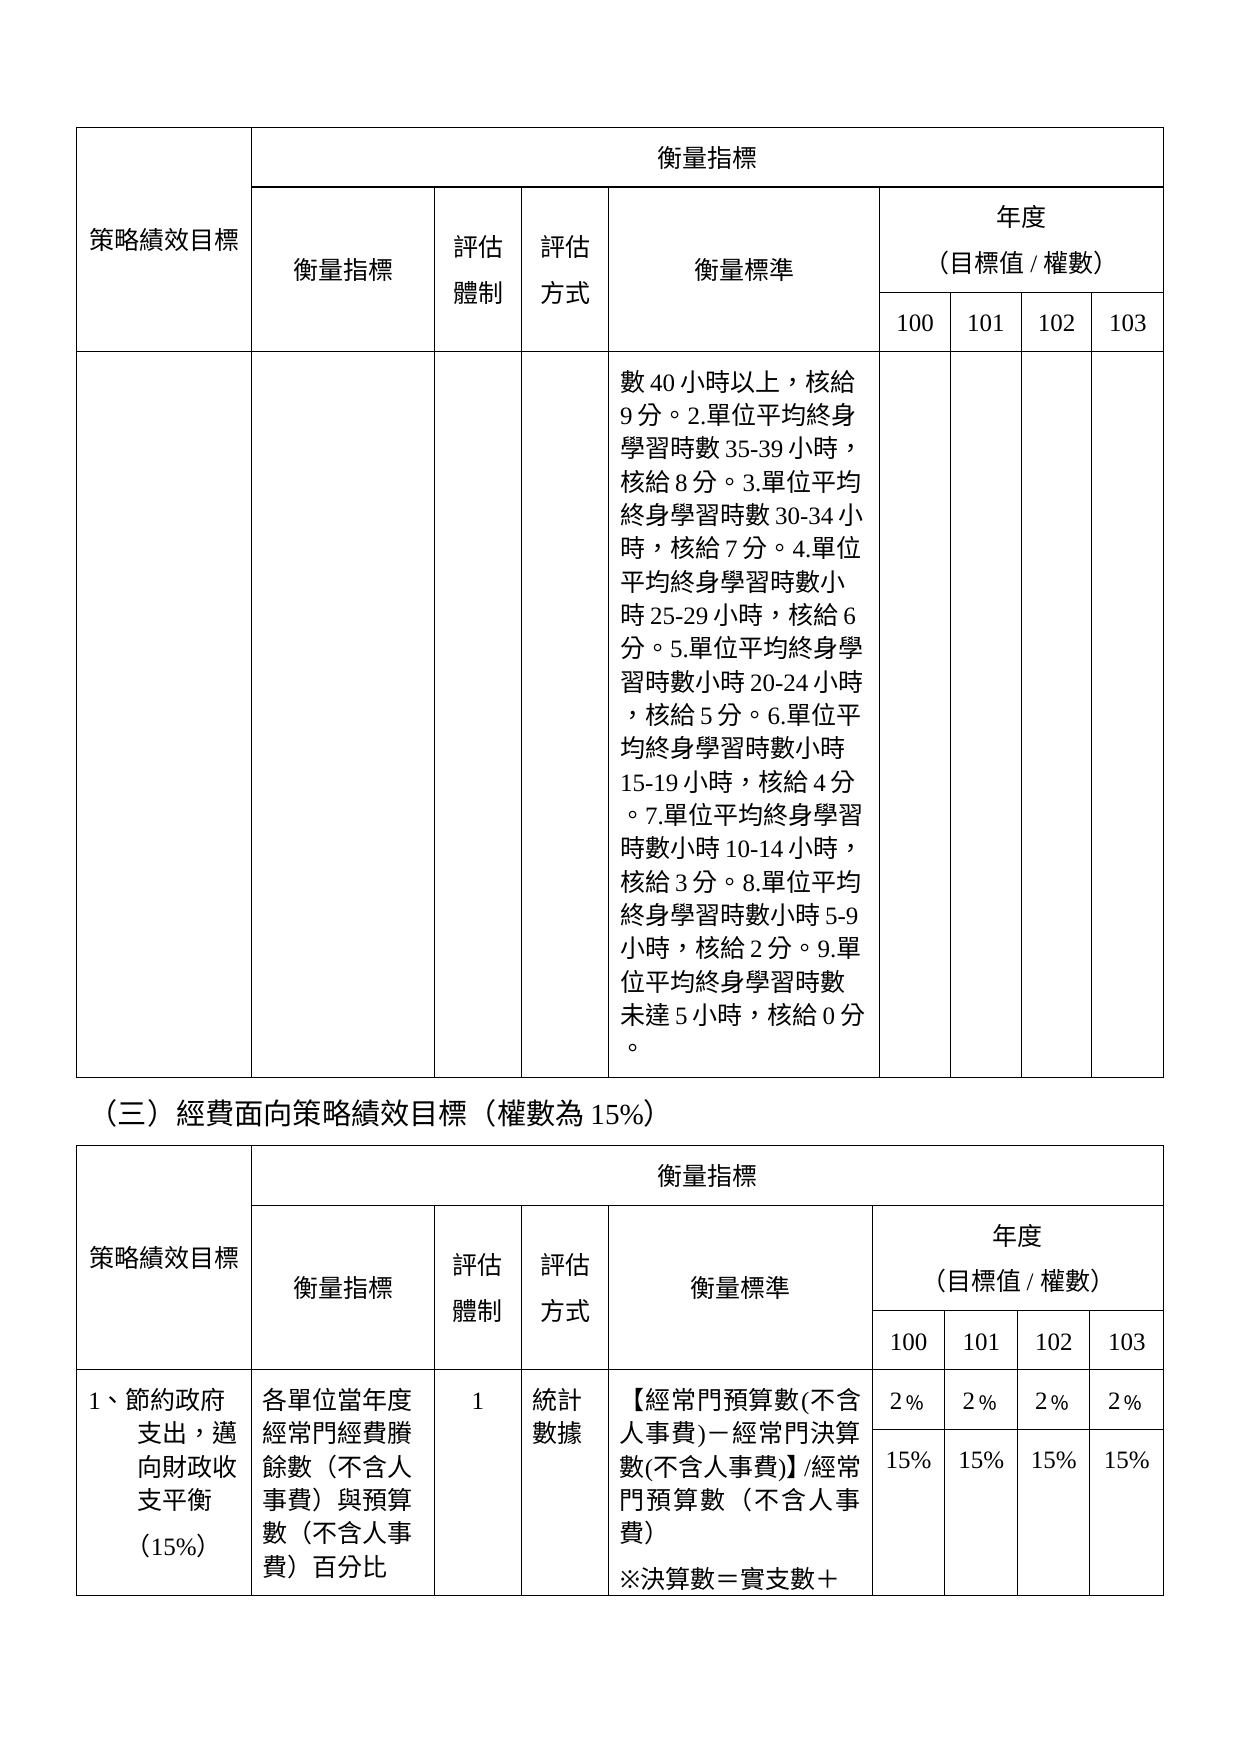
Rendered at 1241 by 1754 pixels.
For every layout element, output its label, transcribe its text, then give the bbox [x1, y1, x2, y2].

table_cell 101 [945, 1311, 1017, 1369]
table_cell 衡量指標 [252, 1206, 434, 1369]
table_cell 評估 體制 [435, 188, 521, 351]
table_cell 年度 （目標值 / 權數） [873, 1206, 1163, 1310]
table_cell 15% [873, 1430, 944, 1595]
table_header 策略績效目標 [77, 1146, 251, 1369]
table_cell 102 [1022, 293, 1091, 351]
table_cell 2﹪ [945, 1370, 1017, 1429]
table_cell 2﹪ [1018, 1370, 1089, 1429]
table_cell 年度 （目標值 / 權數） [880, 188, 1163, 292]
table_cell 評估 方式 [522, 1206, 608, 1369]
table_cell 各單位當年度經常門經費賸餘數（不含人事費）與預算數（不含人事費）百分比 [252, 1370, 434, 1595]
table_cell 2﹪ [1090, 1370, 1163, 1429]
table_cell 衡量標準 [609, 1206, 872, 1369]
table_cell 評估 方式 [522, 188, 608, 351]
table_cell 100 [873, 1311, 944, 1369]
table_cell [435, 352, 521, 1077]
table_cell [951, 352, 1021, 1077]
table_header 衡量指標 [252, 1146, 1163, 1205]
table_cell 15% [945, 1430, 1017, 1595]
table_cell 1 [435, 1370, 521, 1595]
table_cell 15% [1090, 1430, 1163, 1595]
table_cell [1022, 352, 1091, 1077]
table_cell 評估 體制 [435, 1206, 521, 1369]
table_cell 102 [1018, 1311, 1089, 1369]
table_cell 統計數據 [522, 1370, 608, 1595]
table_header 策略績效目標 [77, 128, 251, 351]
table_cell [1092, 352, 1163, 1077]
table_cell 2﹪ [873, 1370, 944, 1429]
table_cell [77, 352, 251, 1077]
text （三）經費面向策略績效目標（權數為15%） [88, 1091, 1152, 1133]
table_cell 100 [880, 293, 950, 351]
table_cell 15% [1018, 1430, 1089, 1595]
table_cell 103 [1090, 1311, 1163, 1369]
table_cell [252, 352, 434, 1077]
table_cell 衡量指標 [252, 188, 434, 351]
table_cell [880, 352, 950, 1077]
table_cell [522, 352, 608, 1077]
table_cell 衡量標準 [609, 188, 879, 351]
table_cell 101 [951, 293, 1021, 351]
table_header 衡量指標 [252, 128, 1163, 186]
table_cell 數40小時以上，核給9分。2.單位平均終身學習時數35-39小時，核給8分。3.單位平均終身學習時數30-34小時，核給7分。4.單位平均終身學習時數小時25-29小時，核給6分。5.單位平均終身學習時數小時20-24小時，核給5分。6.單位平均終身學習時數小時15-19小時，核給4分。7.單位平均終身學習時數小時10-14小時，核給3分。8.單位平均終身學習時數小時5-9小時，核給2分。9.單位平均終身學習時數未達5小時，核給0分。 [609, 352, 879, 1077]
table_cell 節約政府支出，邁向財政收支平衡 （15%） [77, 1370, 251, 1595]
table_cell 【經常門預算數(不含人事費)－經常門決算數(不含人事費)】/經常門預算數（不含人事費） ※決算數＝實支數＋ [609, 1370, 872, 1595]
table_cell 103 [1092, 293, 1163, 351]
